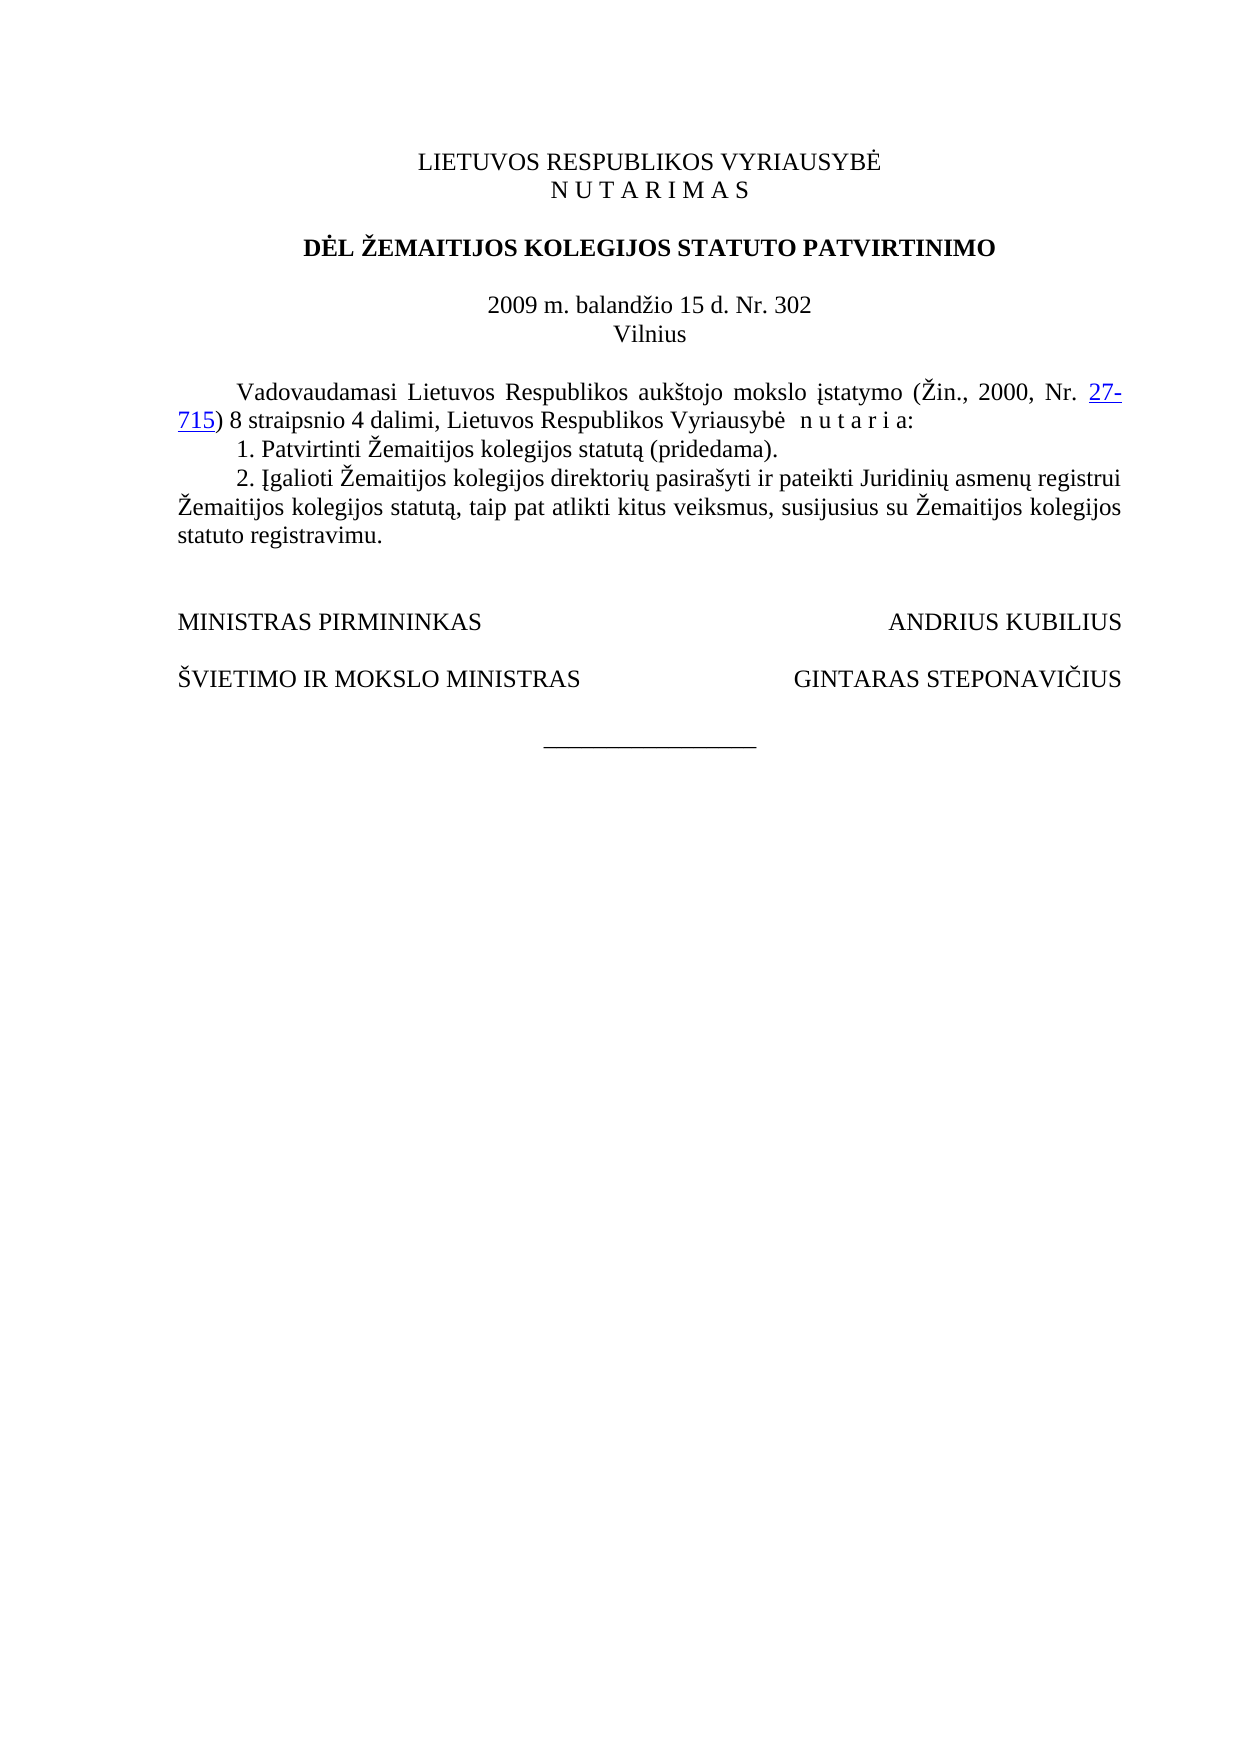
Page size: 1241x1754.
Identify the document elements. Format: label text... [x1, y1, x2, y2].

text 2. Įgalioti Žemaitijos kolegijos direktorių pasirašyti ir pateikti Juridinių asmenų registrui Žemaitijos kolegijos statutą, taip pat atlikti kitus veiksmus, susijusius su Žemaitijos kolegijos statuto registravimu. [177, 463, 1122, 549]
text NUTARIMAS [177, 176, 1122, 204]
text Vilnius [177, 319, 1122, 348]
text _________________ [177, 722, 1122, 751]
text MINISTRAS PIRMININKAS ANDRIUS KUBILIUS [177, 607, 1122, 636]
text DĖL ŽEMAITIJOS KOLEGIJOS STATUTO PATVIRTINIMO [177, 233, 1122, 262]
text ŠVIETIMO IR MOKSLO MINISTRAS GINTARAS STEPONAVIČIUS [177, 664, 1122, 693]
text 2009 m. balandžio 15 d. Nr. 302 [177, 291, 1122, 319]
text Vadovaudamasi Lietuvos Respublikos aukštojo mokslo įstatymo (Žin., 2000, Nr. 27-715) 8 straipsnio 4 dalimi, Lietuvos Respublikos Vyriausybė nutaria: [177, 377, 1122, 434]
text Lietuvos Respublikos Vyriausybė [177, 147, 1122, 176]
text 1. Patvirtinti Žemaitijos kolegijos statutą (pridedama). [177, 434, 1122, 463]
